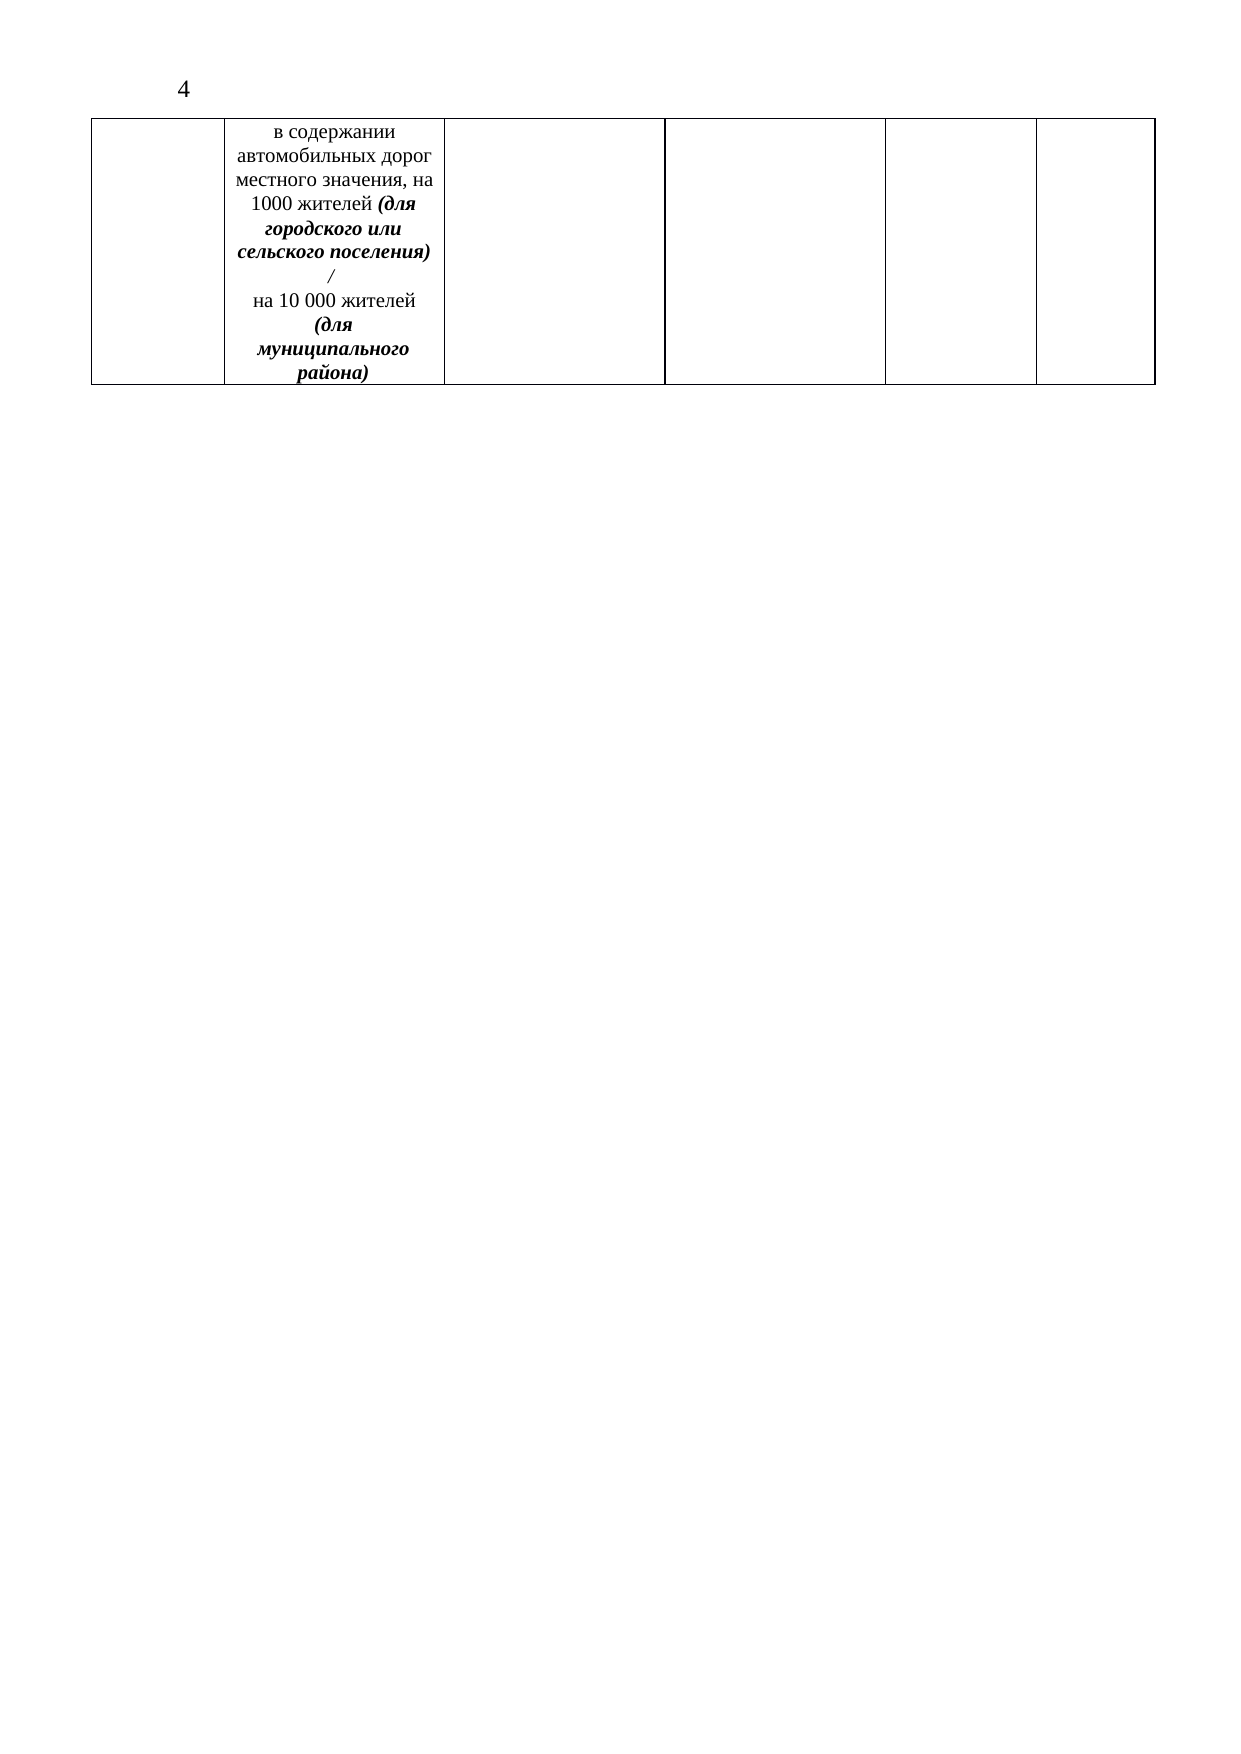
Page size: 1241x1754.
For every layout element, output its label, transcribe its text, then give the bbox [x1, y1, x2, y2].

table_cell [666, 119, 885, 384]
table_cell [886, 119, 1036, 384]
table_cell [445, 119, 664, 384]
table_cell в содержании автомобильных дорог местного значения, на 1000 жителей (для городского или сельского поселения) / на 10 000 жителей (для муниципального района) [225, 119, 444, 384]
table_cell [92, 119, 224, 384]
table_cell [1037, 119, 1154, 384]
